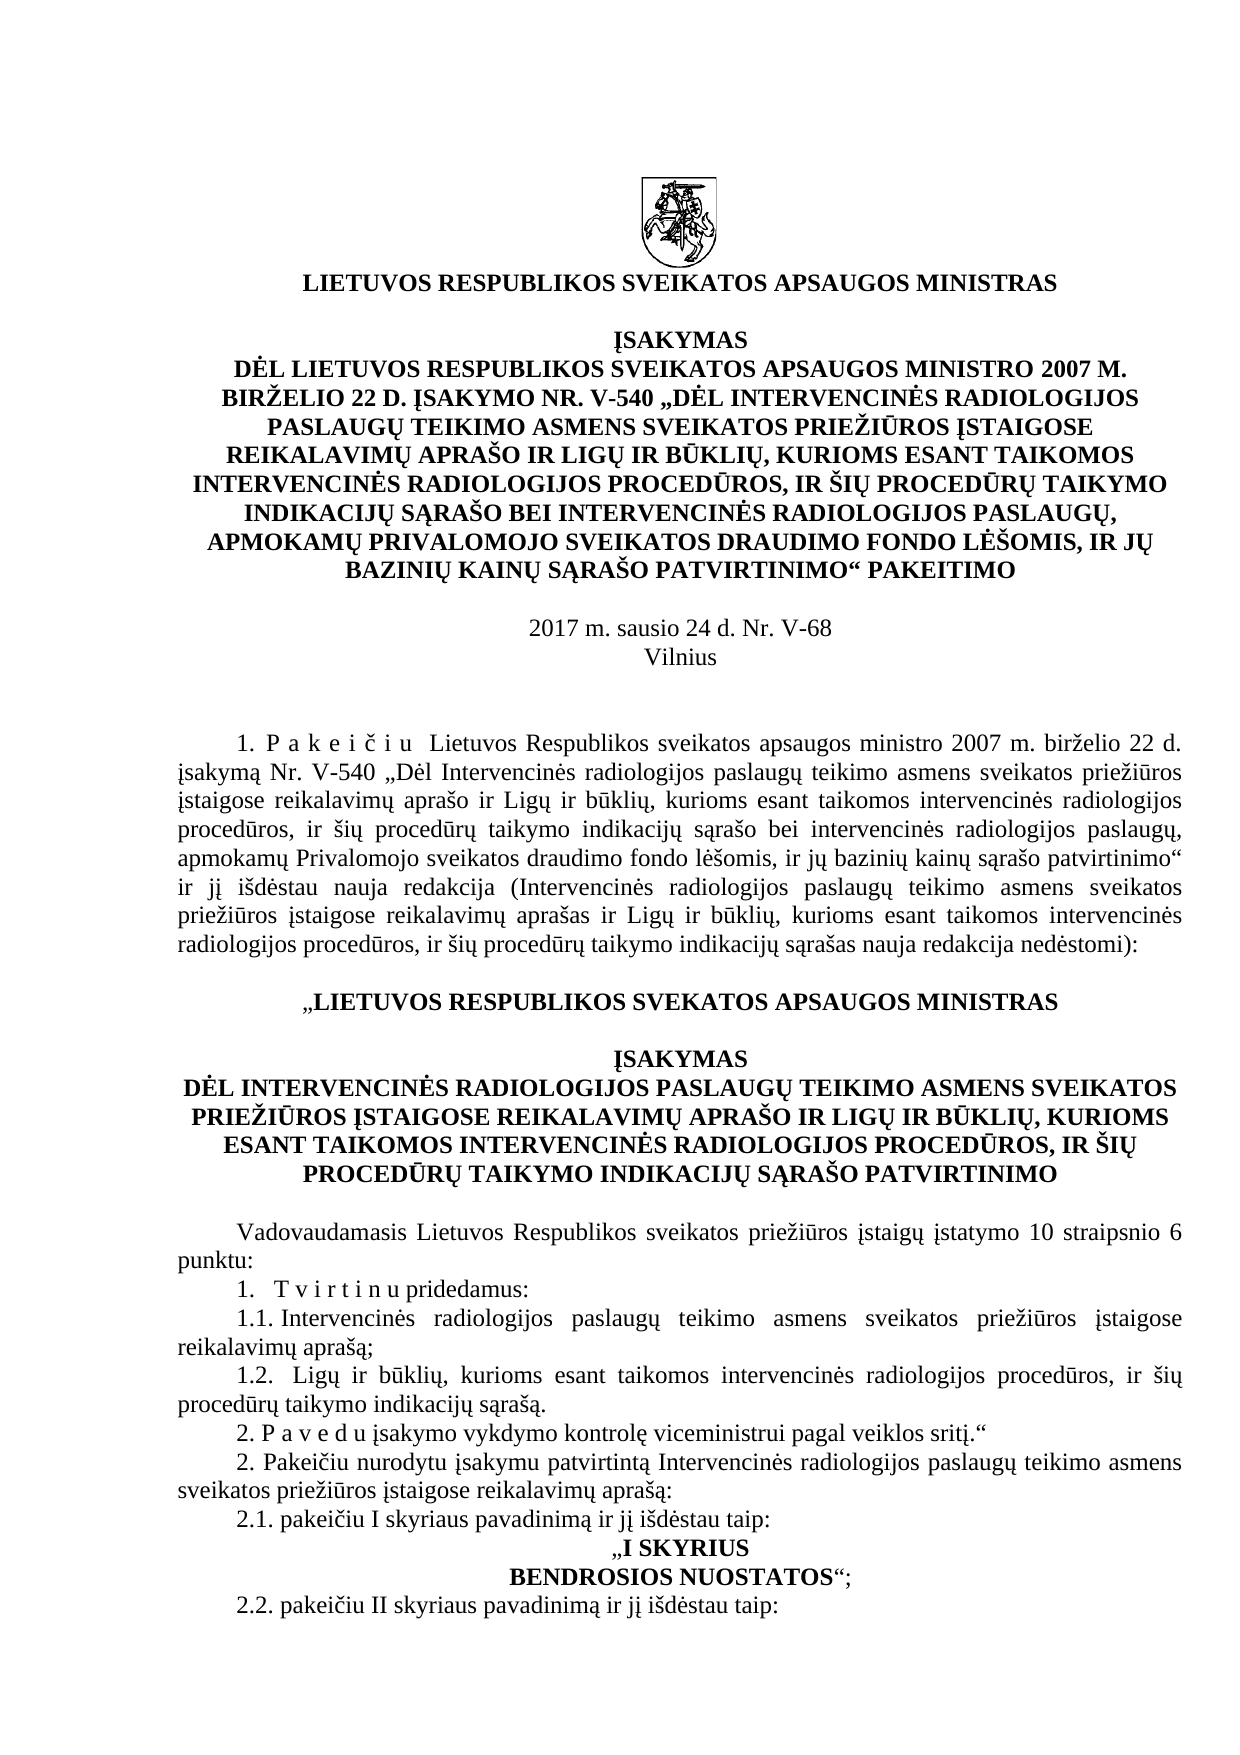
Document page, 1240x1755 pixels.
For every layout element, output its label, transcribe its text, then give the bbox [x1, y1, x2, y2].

text ĮSAKYMAS [177, 1044, 1183, 1073]
text 2. Pakeičiu nurodytu įsakymu patvirtintą Intervencinės radiologijos paslaugų teikimo asmens sveikatos priežiūros įstaigose reikalavimų aprašą: [177, 1447, 1183, 1504]
text DĖL LIETUVOS RESPUBLIKOS SVEIKATOS APSAUGOS MINISTRO 2007 M. BIRŽELIO 22 D. ĮSAKYMO NR. V-540 „DĖL INTERVENCINĖS RADIOLOGIJOS PASLAUGŲ TEIKIMO ASMENS SVEIKATOS PRIEŽIŪROS ĮSTAIGOSE REIKALAVIMŲ APRAŠO IR LIGŲ IR BŪKLIŲ, KURIOMS ESANT TAIKOMOS INTERVENCINĖS RADIOLOGIJOS PROCEDŪROS, IR ŠIŲ PROCEDŪRŲ TAIKYMO INDIKACIJŲ SĄRAŠO BEI INTERVENCINĖS RADIOLOGIJOS PASLAUGŲ, APMOKAMŲ PRIVALOMOJO SVEIKATOS DRAUDIMO FONDO LĖŠOMIS, IR JŲ BAZINIŲ KAINŲ SĄRAŠO PATVIRTINIMO“ PAKEITIMO [177, 354, 1183, 584]
text LIETUVOS RESPUBLIKOS SVEIKATOS APSAUGOS MINISTRAS [177, 268, 1183, 297]
text 2.1. pakeičiu I skyriaus pavadinimą ir jį išdėstau taip: [177, 1504, 1183, 1533]
text „I SKYRIUS [177, 1533, 1183, 1562]
text BENDROSIOS NUOSTATOS“; [177, 1562, 1183, 1590]
text 1.1. Intervencinės radiologijos paslaugų teikimo asmens sveikatos priežiūros įstaigose reikalavimų aprašą; [177, 1303, 1183, 1360]
text 2.2. pakeičiu II skyriaus pavadinimą ir jį išdėstau taip: [177, 1590, 1183, 1619]
text DĖL INTERVENCINĖS RADIOLOGIJOS PASLAUGŲ TEIKIMO ASMENS SVEIKATOS PRIEŽIŪROS ĮSTAIGOSE REIKALAVIMŲ APRAŠO IR LIGŲ IR BŪKLIŲ, KURIOMS ESANT TAIKOMOS INTERVENCINĖS RADIOLOGIJOS PROCEDŪROS, IR ŠIŲ PROCEDŪRŲ TAIKYMO INDIKACIJŲ SĄRAŠO PATVIRTINIMO [177, 1073, 1183, 1188]
text 2017 m. sausio 24 d. Nr. V-68 [177, 613, 1183, 642]
text ĮSAKYMAS [177, 325, 1183, 354]
text Vadovaudamasis Lietuvos Respublikos sveikatos priežiūros įstaigų įstatymo 10 straipsnio 6 punktu: [177, 1217, 1183, 1274]
text 1.2. Ligų ir būklių, kurioms esant taikomos intervencinės radiologijos procedūros, ir šių procedūrų taikymo indikacijų sąrašą. [177, 1360, 1183, 1418]
text 1. T v i r t i n u pridedamus: [236, 1274, 1183, 1303]
text Vilnius [177, 642, 1183, 670]
text 1. P a k e i č i u Lietuvos Respublikos sveikatos apsaugos ministro 2007 m. birželio 22 d. įsakymą Nr. V-540 „Dėl Intervencinės radiologijos paslaugų teikimo asmens sveikatos priežiūros įstaigose reikalavimų aprašo ir Ligų ir būklių, kurioms esant taikomos intervencinės radiologijos procedūros, ir šių procedūrų taikymo indikacijų sąrašo bei intervencinės radiologijos paslaugų, apmokamų Privalomojo sveikatos draudimo fondo lėšomis, ir jų bazinių kainų sąrašo patvirtinimo“ ir jį išdėstau nauja redakcija (Intervencinės radiologijos paslaugų teikimo asmens sveikatos priežiūros įstaigose reikalavimų aprašas ir Ligų ir būklių, kurioms esant taikomos intervencinės radiologijos procedūros, ir šių procedūrų taikymo indikacijų sąrašas nauja redakcija nedėstomi): [177, 728, 1183, 958]
text „LIETUVOS RESPUBLIKOS SVEKATOS APSAUGOS MINISTRAS [177, 987, 1183, 1015]
text 2. P a v e d u įsakymo vykdymo kontrolę viceministrui pagal veiklos sritį.“ [177, 1418, 1183, 1447]
